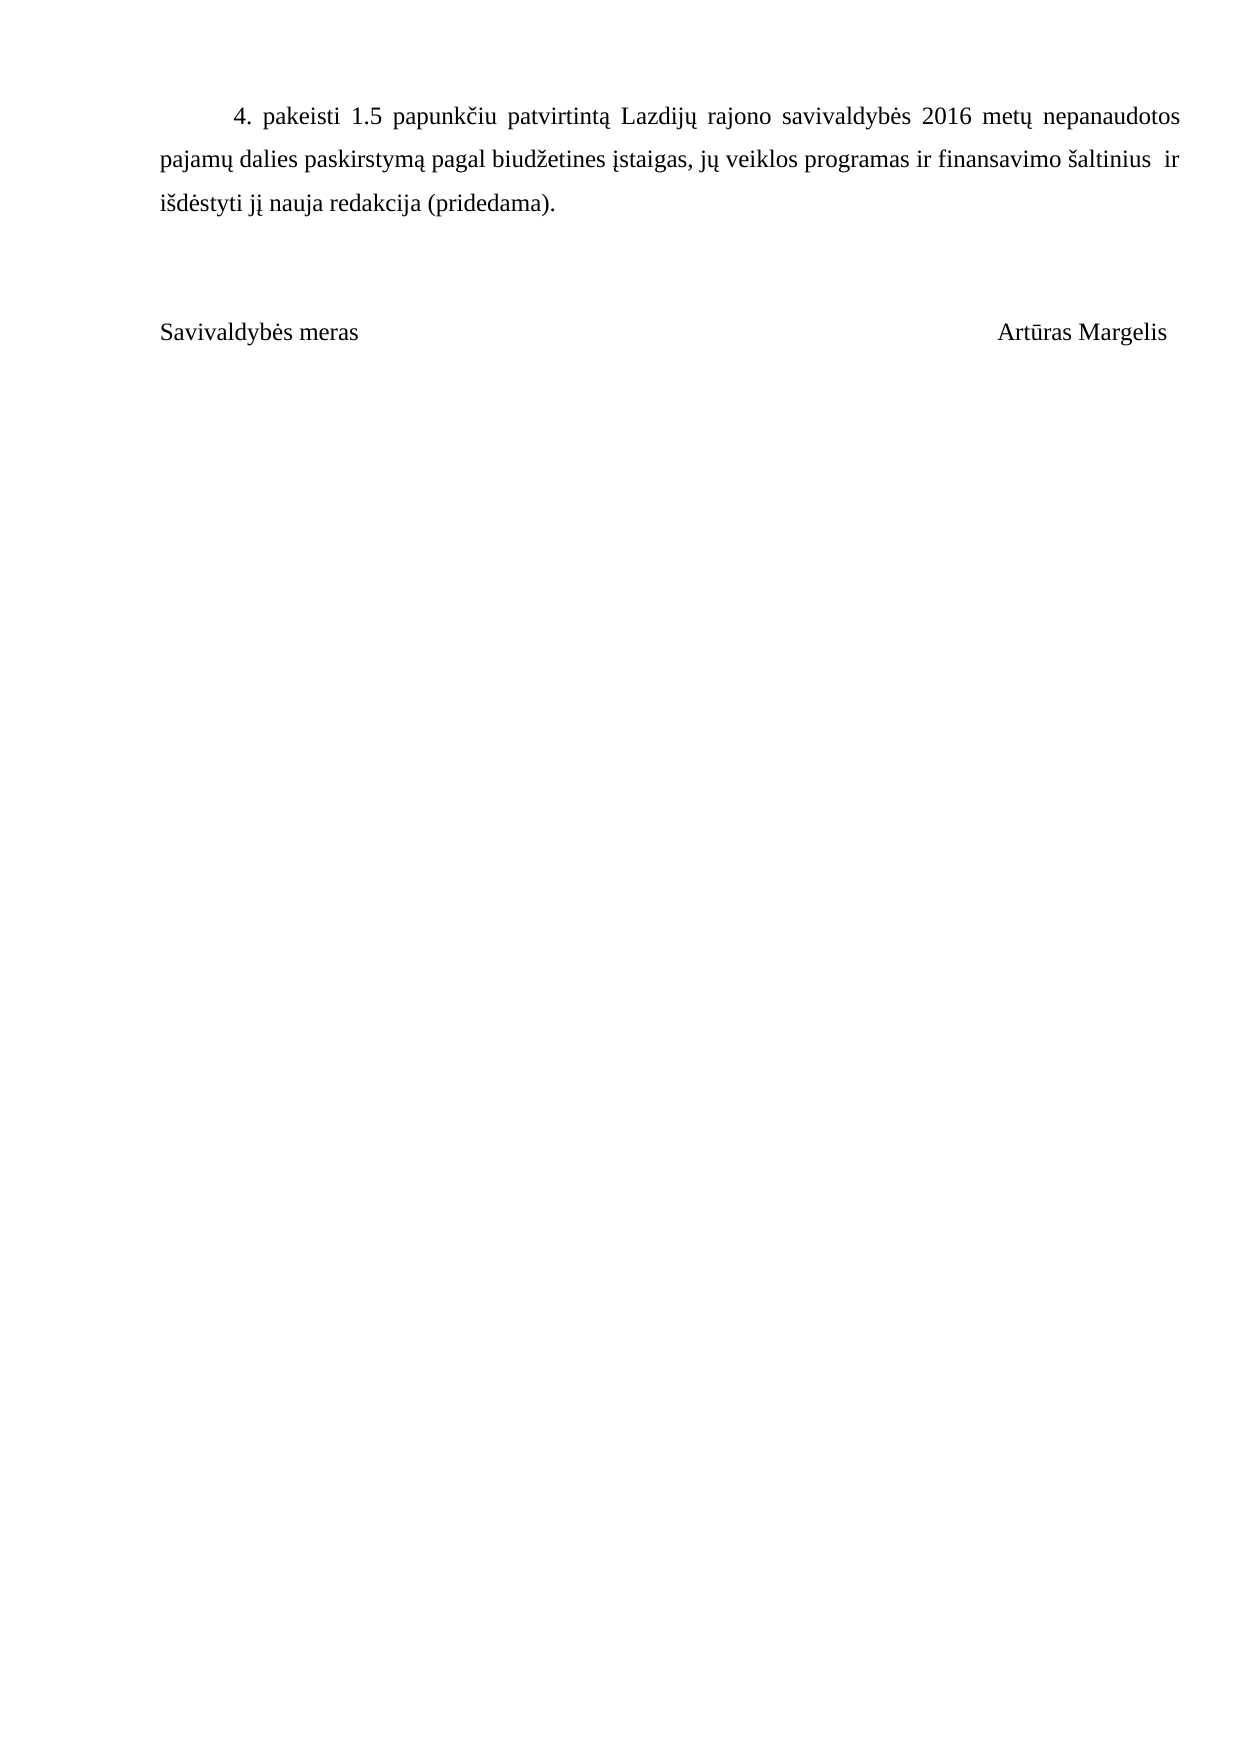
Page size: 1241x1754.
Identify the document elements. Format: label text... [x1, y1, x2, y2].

text Savivaldybės meras Artūras Margelis [159, 317, 1181, 346]
text 4. pakeisti 1.5 papunkčiu patvirtintą Lazdijų rajono savivaldybės 2016 metų nepanaudotos pajamų dalies paskirstymą pagal biudžetines įstaigas, jų veiklos programas ir finansavimo šaltinius ir išdėstyti jį nauja redakcija (pridedama). [159, 101, 1181, 216]
